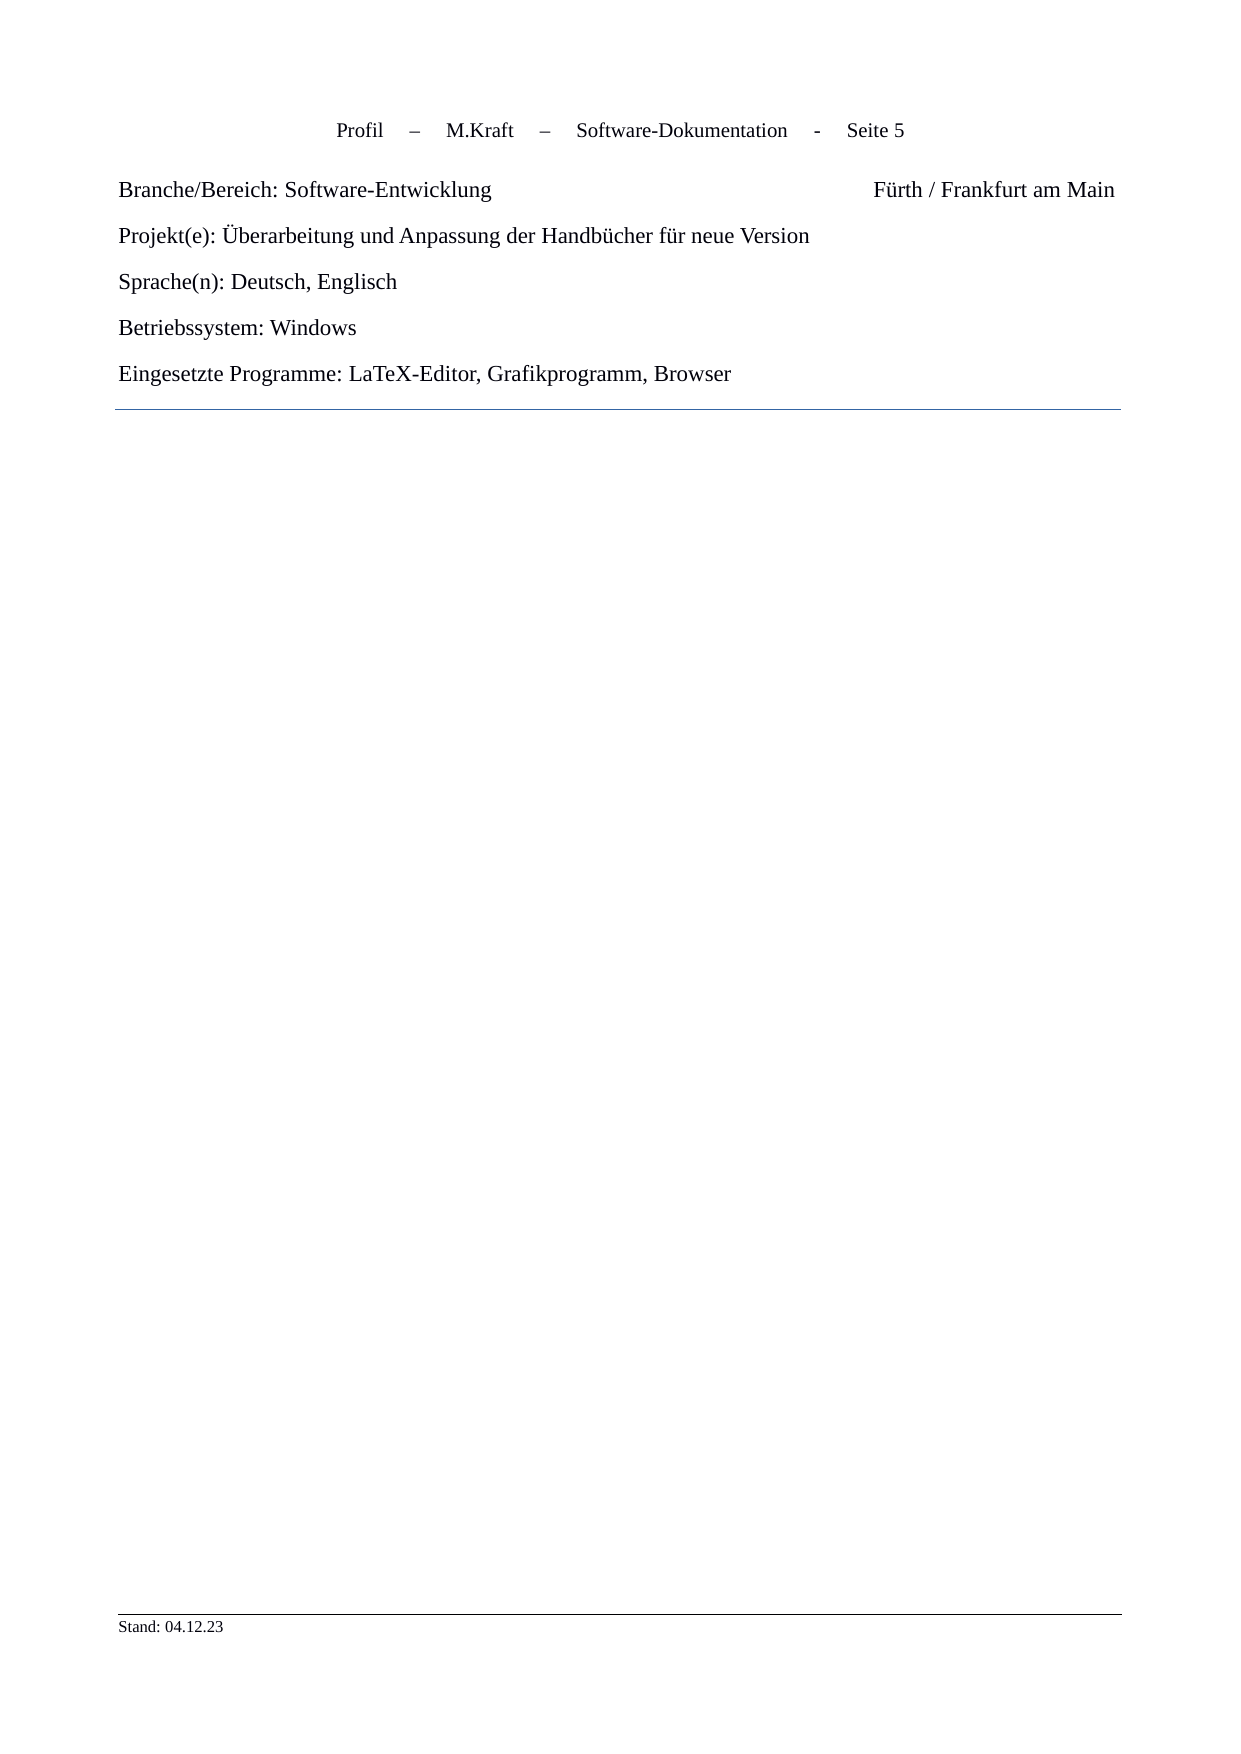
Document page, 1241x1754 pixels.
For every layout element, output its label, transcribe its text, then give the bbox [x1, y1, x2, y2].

text Betriebssystem: Windows [118, 314, 1122, 341]
text Projekt(e): Überarbeitung und Anpassung der Handbücher für neue Version [118, 222, 1122, 248]
text Branche/Bereich: Software-Entwicklung Fürth / Frankfurt am Main [118, 176, 1122, 202]
text Eingesetzte Programme: LaTeX-Editor, Grafikprogramm, Browser [118, 360, 1122, 387]
text Sprache(n): Deutsch, Englisch [118, 268, 1122, 294]
